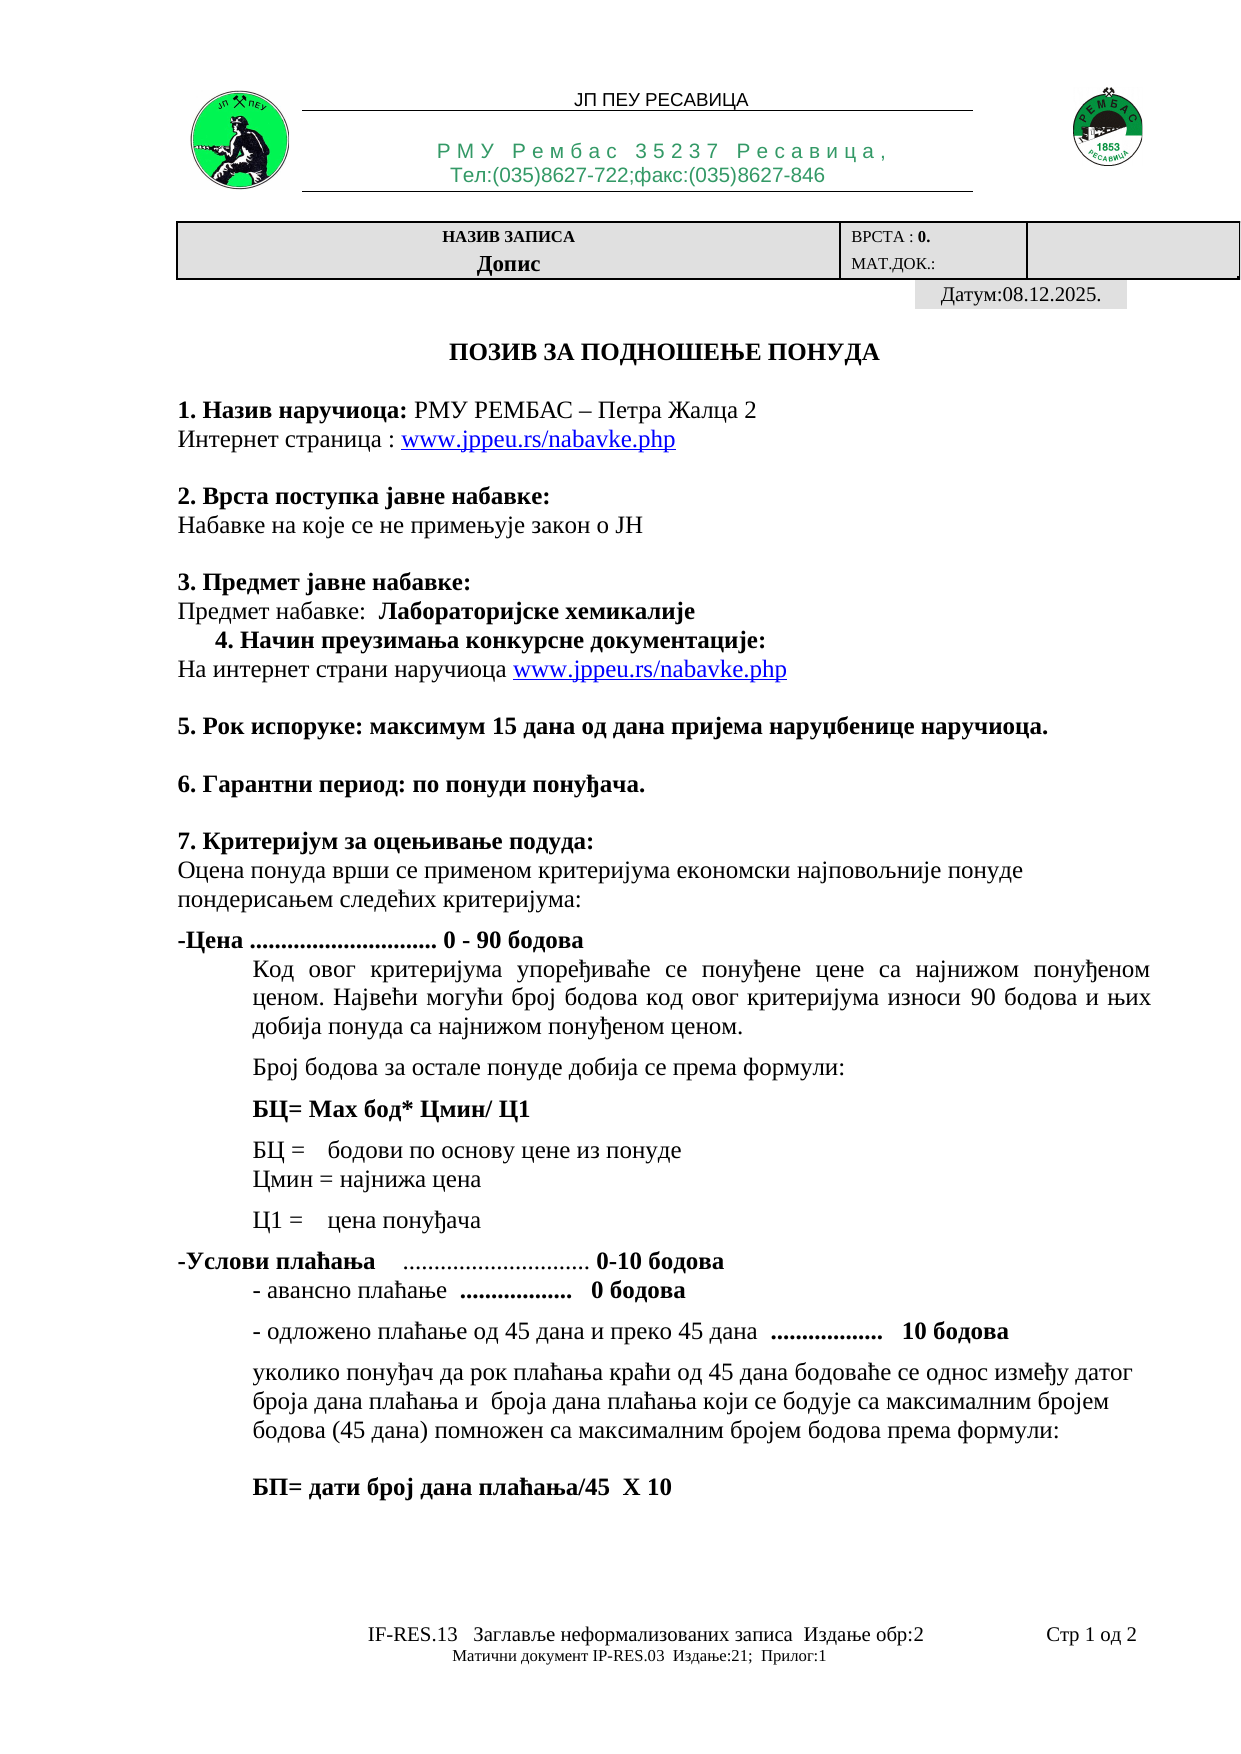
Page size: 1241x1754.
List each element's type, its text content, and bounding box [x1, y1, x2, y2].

text ПОЗИВ ЗА ПОДНОШЕЊЕ ПОНУДА [177, 337, 1152, 366]
text 2. Врста поступка јавне набавке: [177, 481, 1152, 510]
text Број бодова за остале понуде добија се према формули: [252, 1052, 1152, 1081]
table_cell [177, 280, 915, 309]
text 3. Предмет јавне набавке: [177, 567, 1152, 596]
text Ц1 = цена понуђача [252, 1205, 1152, 1234]
table_header ВРСТА : 0. [841, 223, 1026, 249]
picture [1073, 87, 1143, 166]
table_cell [1208, 280, 1214, 309]
text БП= дати број дана плаћања/45 X 10 [252, 1472, 1152, 1501]
text -Услови плаћања .............................. 0-10 бодова [177, 1246, 1152, 1275]
text БЦ= Маx бод* Цмин/ Ц1 [252, 1094, 1152, 1122]
table_cell [1176, 280, 1182, 309]
table_cell Датум:08.12.2025. [915, 280, 1127, 309]
table_cell [1183, 280, 1189, 309]
table_cell [1158, 280, 1164, 309]
table_cell [1127, 280, 1152, 309]
text 1. Назив наручиоца: РМУ РЕМБАС – Петра Жалца 2 [177, 395, 1152, 424]
table_cell МАТ.ДОК.: [841, 249, 1026, 278]
text 6. Гарантни период: по понуди понуђача. [177, 769, 1152, 797]
text 5. Рок испоруке: максимум 15 дана од дана пријема наруџбенице наручиоца. [177, 711, 1152, 740]
table_cell [1233, 280, 1239, 309]
table_header НАЗИВ ЗАПИСА [178, 223, 839, 249]
table_cell [1226, 280, 1232, 309]
table_cell [1028, 249, 1239, 278]
table_cell Допис [178, 249, 839, 278]
text 4. Начин преузимања конкурсне документације: [177, 625, 1152, 654]
table_cell [1152, 280, 1157, 309]
table_cell [1195, 280, 1201, 309]
text Цмин = најнижа цена [252, 1164, 1152, 1192]
text Предмет набавке: Лабораторијске хемикалије [177, 596, 1152, 625]
table_cell [1220, 280, 1226, 309]
text - одложено плаћање од 45 дана и преко 45 дана .................. 10 бодова [252, 1316, 1152, 1345]
table_cell [1214, 280, 1220, 309]
text БЦ = бодови по основу цене из понуде [252, 1135, 1152, 1164]
table_cell [1201, 280, 1207, 309]
text Код овог критеријума упоређиваће се понуђене цене са најнижом понуђеном ценом. Највећи могући број бодова код овог критеријума износи 90 бодова и њих добија понуда са најнижом понуђеном ценом. [252, 954, 1152, 1040]
table_cell [1170, 280, 1176, 309]
table_cell [1189, 280, 1195, 309]
table_header Ознака: [1028, 223, 1239, 249]
text уколико понуђач да рок плаћања краћи од 45 дана бодоваће се однос између датог броја дана плаћања и броја дана плаћања који се бодује са максималним бројем бодова (45 дана) помножен са максималним бројем бодова према формули: [252, 1357, 1152, 1444]
text Оцена понуда врши се применом критеријума економски најповољније понуде пондерисањем следећих критеријума: [177, 855, 1152, 912]
table_cell [1164, 280, 1170, 309]
text Интернет страница : www.jppeu.rs/nabavke.php [177, 424, 1152, 452]
text Набавке на које се не примењује закон о ЈН [177, 510, 1152, 539]
text -Цена .............................. 0 - 90 бодова [177, 925, 1152, 954]
picture [190, 90, 290, 190]
text На интернет страни наручиоца www.jppeu.rs/nabavke.php [177, 654, 1152, 682]
text - авансно плаћање .................. 0 бодова [252, 1275, 1152, 1304]
text 7. Критеријум за оцењивање подуда: [177, 826, 1152, 855]
